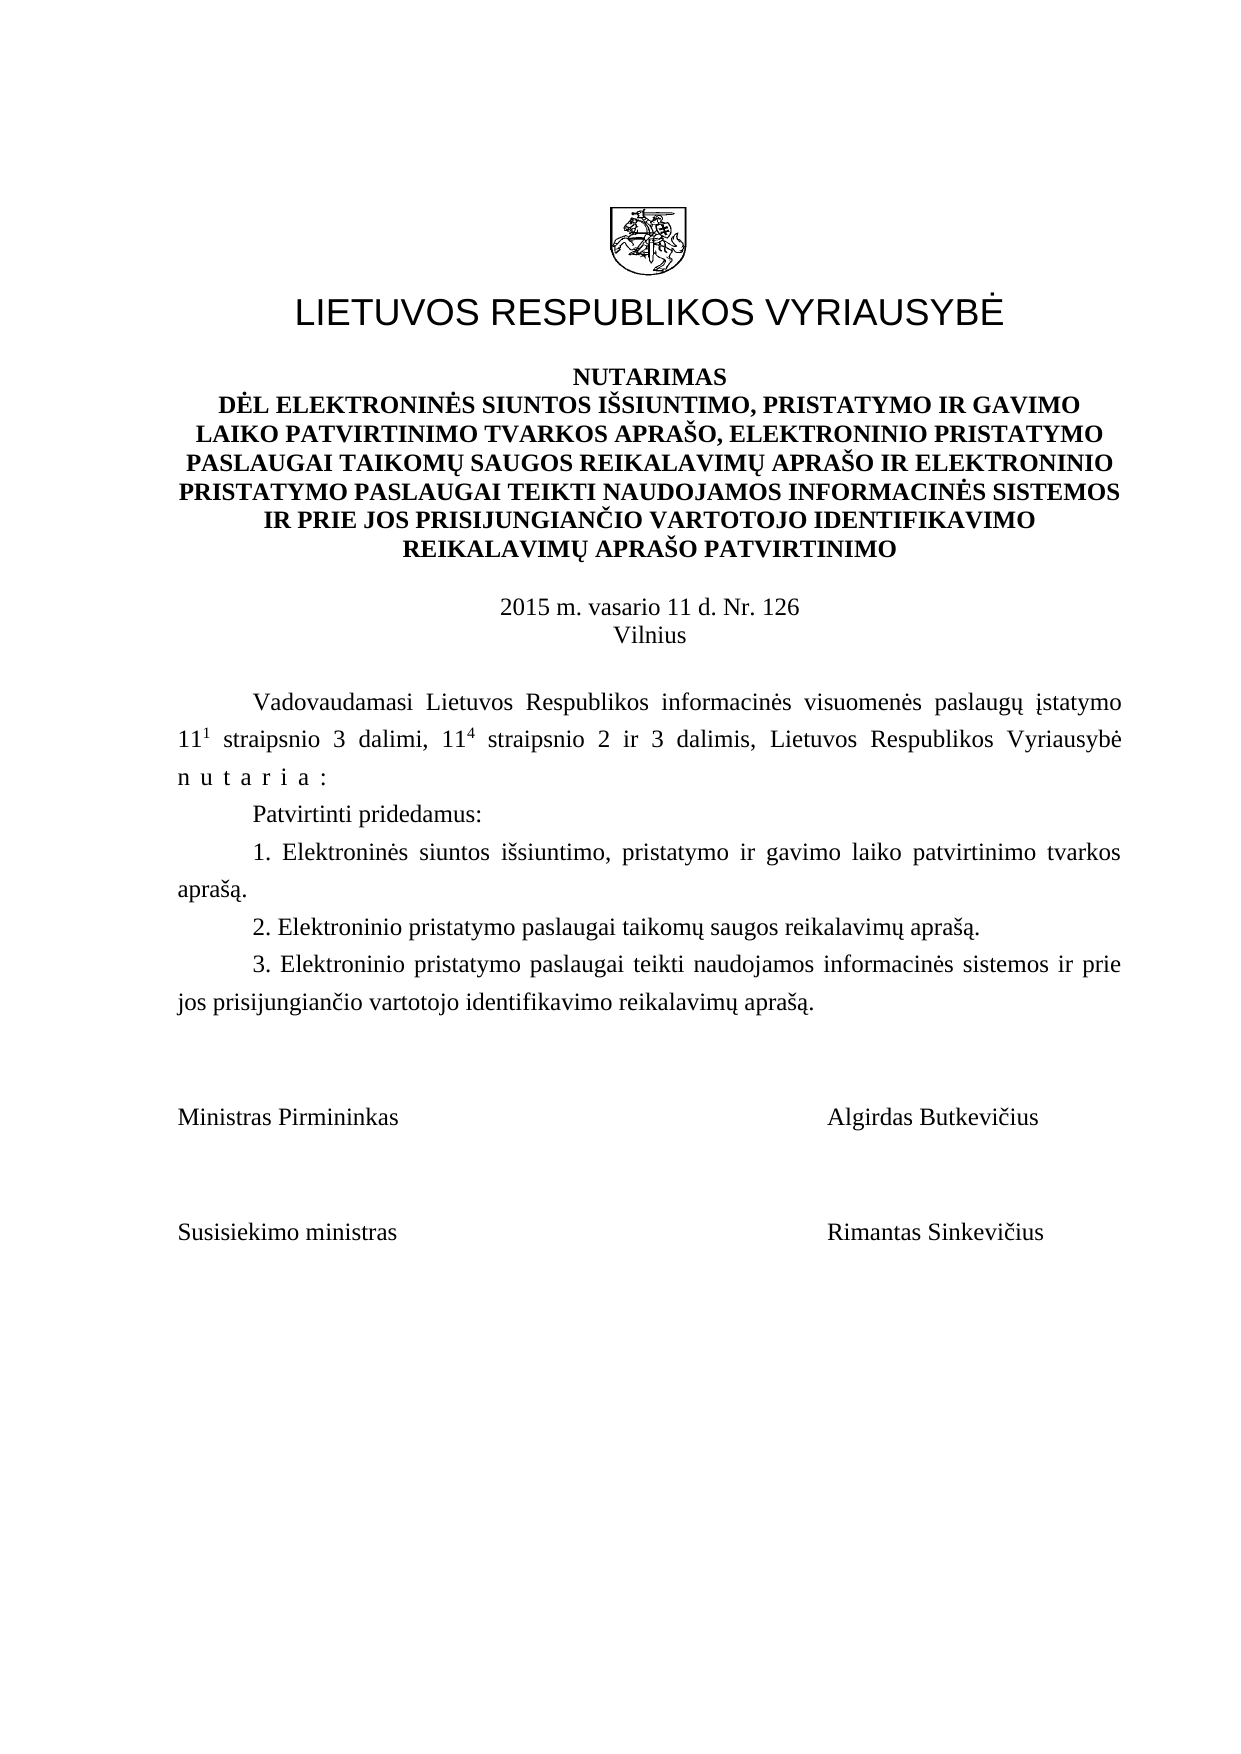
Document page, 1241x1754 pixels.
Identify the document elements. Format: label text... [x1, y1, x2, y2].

text Susisiekimo ministras Rimantas Sinkevičius [177, 1217, 1122, 1245]
text nutarimas [177, 362, 1122, 390]
text 3. Elektroninio pristatymo paslaugai teikti naudojamos informacinės sistemos ir prie jos prisijungiančio vartotojo identifikavimo reikalavimų aprašą. [177, 940, 1122, 1015]
text Patvirtinti pridedamus: [177, 790, 1122, 828]
text Lietuvos Respublikos Vyriausybė [177, 290, 1122, 333]
text 2015 m. vasario 11 d. Nr. 126 Vilnius [177, 592, 1122, 649]
text Vadovaudamasi Lietuvos Respublikos informacinės visuomenės paslaugų įstatymo 111 straipsnio 3 dalimi, 114 straipsnio 2 ir 3 dalimis, Lietuvos Respublikos Vyriausybė nutaria: [177, 678, 1122, 790]
text Dėl ELEKTRONINĖS SIUNTOS IŠSIUNTIMO, PRISTATYMO IR GAVIMO LAIKO PATVIRTINIMO TVARKOS APRAŠO, ELEKTRONINIO PRISTATYMO PASLAUGAI TAIKOMŲ SAUGOS REIKALAVIMŲ APRAŠO IR ELEKTRONINIO PRISTATYMO PASLAUGAI TEIKTI NAUDOJAMOS INFORMACINĖS SISTEMOS IR PRIE JOS PRISIJUNGIANČIO VARTOTOJO IDENTIFIKAVIMO REIKALAVIMŲ APRAŠO PATVIRTINIMO [177, 390, 1122, 563]
text 2. Elektroninio pristatymo paslaugai taikomų saugos reikalavimų aprašą. [177, 903, 1122, 940]
text 1. Elektroninės siuntos išsiuntimo, pristatymo ir gavimo laiko patvirtinimo tvarkos aprašą. [177, 828, 1122, 903]
text Ministras Pirmininkas Algirdas Butkevičius [177, 1102, 1122, 1130]
